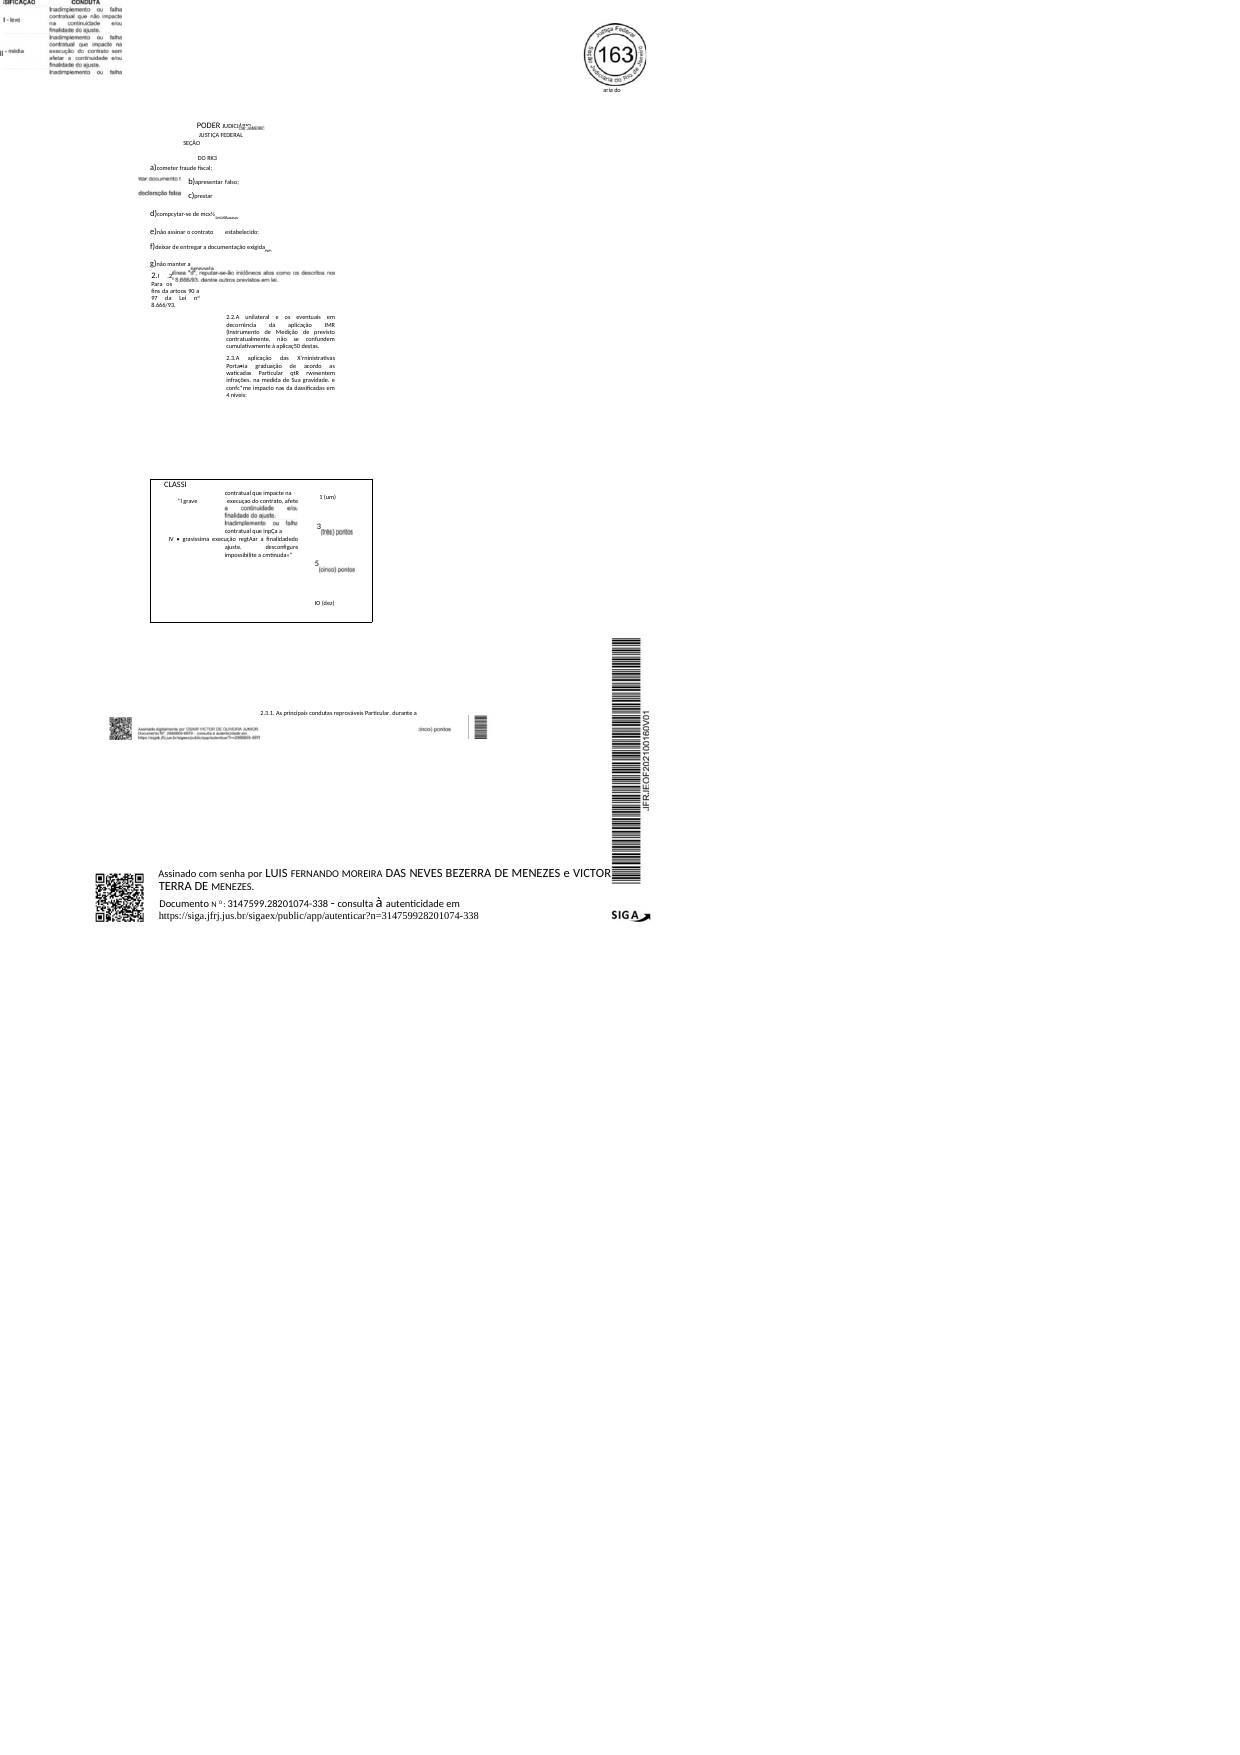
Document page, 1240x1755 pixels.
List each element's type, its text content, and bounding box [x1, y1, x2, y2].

list A unilateral e os eventuais em decorrência da aplicaçåo IMR (Instrumento de Mediçåo de previsto contratualmente, nåo se confundem cumulativamente à aplicaç50 destas. [150, 314, 335, 350]
list I .2 Para os fins da artoos 90 a 97 da Lei no 8.666/93. [150, 271, 199, 309]
table_header 1 (um) 3 5 IO (dez) [315, 480, 372, 622]
list cometer fraude fiscal; [143, 162, 335, 172]
text DO RK3 [150, 154, 264, 162]
list prestar [143, 191, 335, 201]
list nåo assinar o contrato estabelecido: [143, 226, 335, 236]
text 2.3.1. As principais condutas reprováveis Particular. durante a [112, 622, 1089, 739]
list compcytar-se de mcx½ [143, 206, 335, 218]
list apresentar falso; [182, 177, 335, 187]
list A aplicaçåo das X'rninistrativas Porta•ia graduaçåo de acordo as waticadas Particular qtR rwesentem infraçöes. na medida de Sua gravidade. e confc*me impacto nas da dassificadas em 4 níveis: [150, 355, 335, 399]
list deixar de entregar a documentação exigida [143, 241, 335, 252]
table_header CLASSI contratual que impacte na "l grave execuçao do contrato, afete contratual que inpÇa a IV • gravissima execuçåo regtAar a finalidadedo ajuste. desconfigure impossibilite a cmtinuda«" [151, 480, 314, 622]
list nåo manter a [143, 256, 335, 269]
